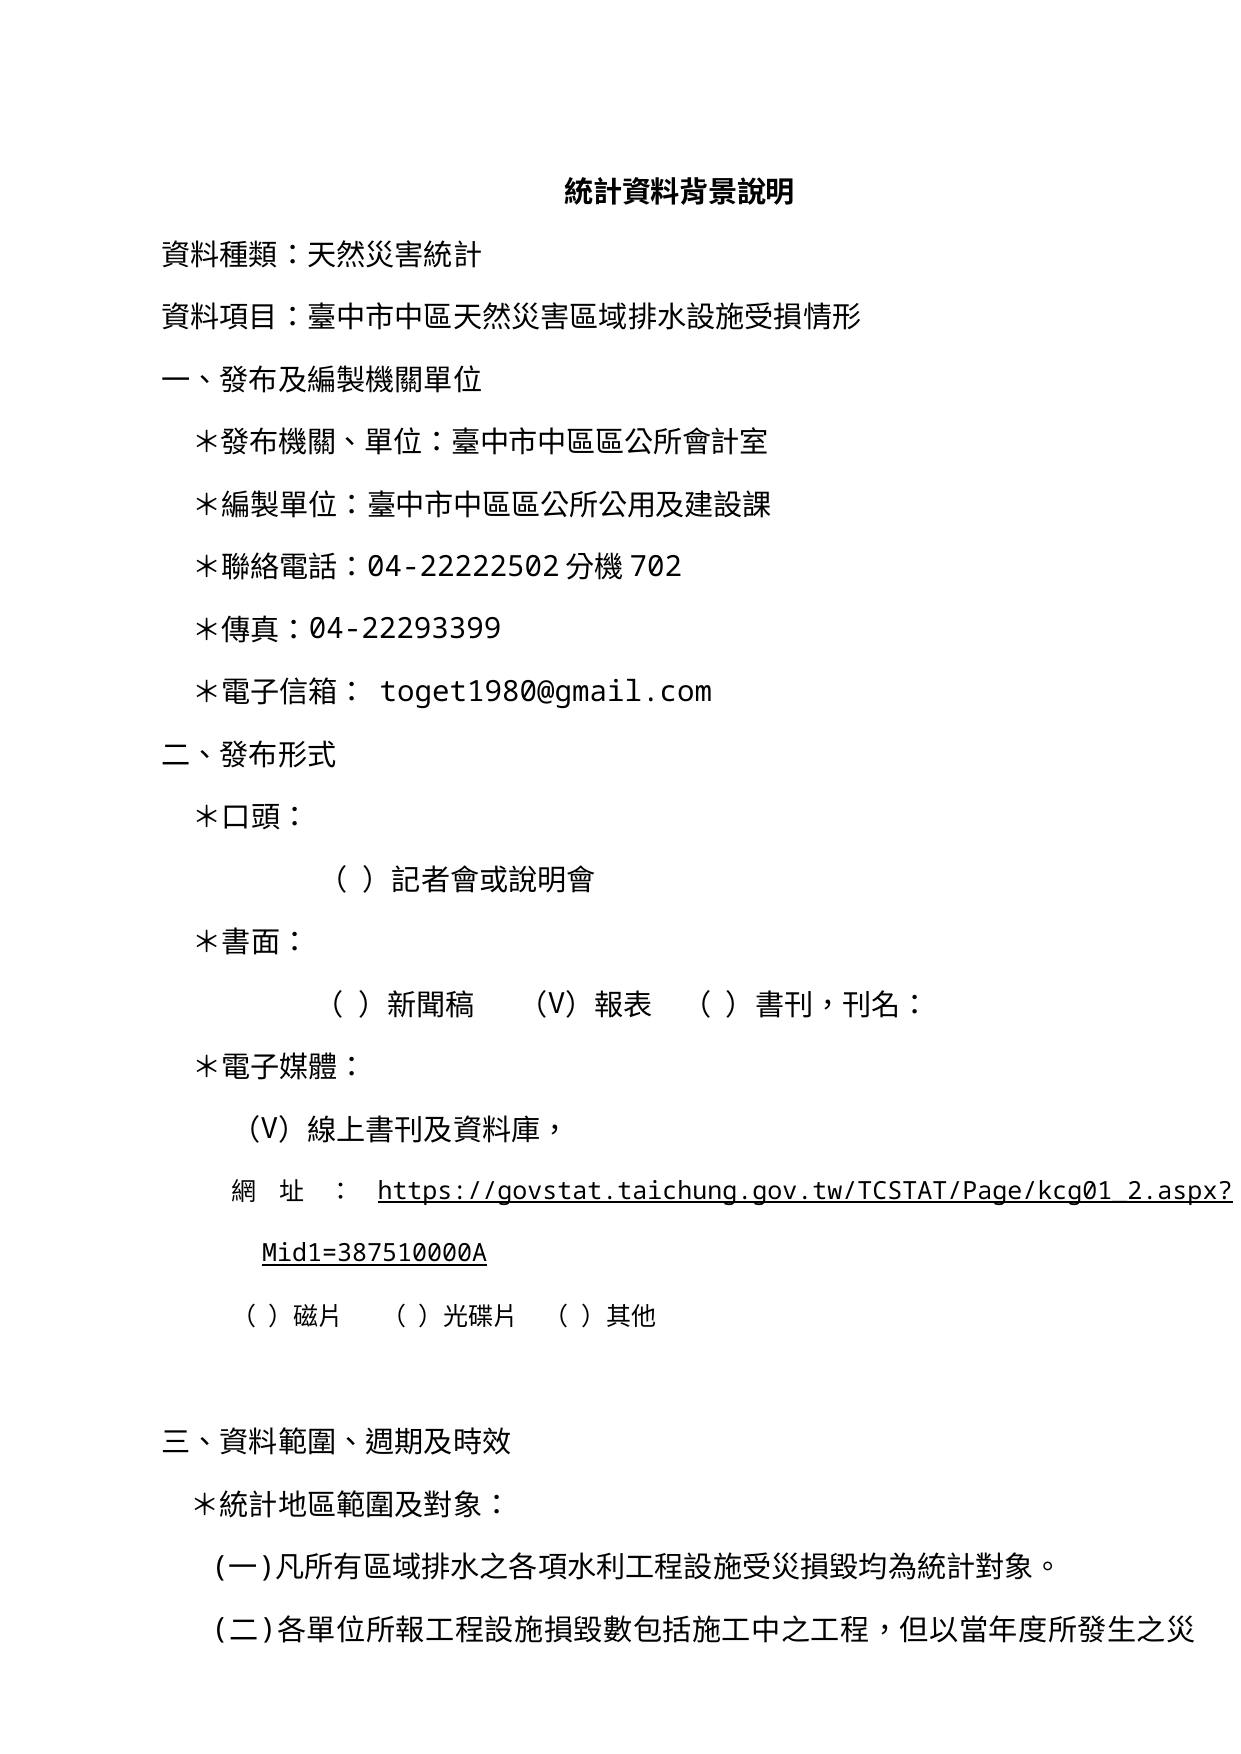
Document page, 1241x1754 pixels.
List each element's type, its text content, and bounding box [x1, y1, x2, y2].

table_header 統計資料背景說明 資料種類：天然災害統計 資料項目：臺中市中區天然災害區域排水設施受損情形 一、發布及編製機關單位 ＊發布機關、單位：臺中市中區區公所會計室 ＊編製單位：臺中市中區區公所公用及建設課 ＊聯絡電話：04-22222502分機702 ＊傳真：04-22293399 ＊電子信箱： toget1980@gmail.com 二、發布形式 口頭： （ ）記者會或說明會 書面： （ ）新聞稿 （V）報表 （ ）書刊，刊名： ＊電子媒體： （V）線上書刊及資料庫， 網址：https://govstat.taichung.gov.tw/TCSTAT/Page/kcg01_2.aspx?Mid1=387510000A （ ）磁片 （ ）光碟片 （ ）其他 三、資料範圍、週期及時效 ＊統計地區範圍及對象： (一)凡所有區域排水之各項水利工程設施受災損毀均為統計對象。 (二)各單位所報工程設施損毀數包括施工中之工程，但以當年度所發生之災害為限。凡屬年久失修之設施物，即非屬當年度災害損毀者，均不予列報。 ＊統計標準時間：以每年1月1日至12月底之事實為準。 ＊統計項目定義： (一)區域排水包含中小排。 (二)災害種類(災害名稱)：係指地震災害、颱風災害、水患災害、乾旱災害及其他天然災害之名稱。 (三)災害時間：係指災害發生日期。 (四)排水路：係指排水幹線、支線、分線等各級水路。 (五)水門：視區域排水水位高度關閉閘門以阻斷倒灌情形發生之構造物。 (六)表中未列名之工程設施項目填入「其他」欄，並附註說明。 (七)搶修(搶險)：在受災當時或災害發生前，為搶救某項工程設施，使不致流失之臨時權宜措施。 (八)復建：受災害損毀之工程設施，經施工修建，使恢復原狀及其功能者。 ＊統計單位：公尺、座、處、新臺幣千元 ＊統計分類： (一)縱行科目：分為災害時間、排水名稱、設施地點、受損情形、預估經費等項。受損情形再分為排水路、水門、其他；預估經費再分為總計、搶修(搶險) 、復建。 (二)橫列科目：依災害種類（災害名稱）包括地震災害、颱風災害、水患災害、乾旱災害及其他天然災害之名稱分類。 ＊發布週期：年 ＊時效：15日 ＊資料變革：無 四、公開資料發布訊息 ＊預告發布日期：每年終了15日(原訂預告發布日期如遇例假日或國定假日則延至下一個工作日發布)。 ＊同步發送單位：臺中市政府主計處。 五、資料品質 ＊統計指標編製方法與資料來源說明：本所公用及建設課依據災害搶修搶險工程決算書資料編製。 ＊統計資料交叉查核及確保資料合理性之機制：由電腦系統自動進行加總交叉查核。 六、須注意及預定改變之事項：表號 11260-90-03-3 七、其他事項：無 [150, 148, 1209, 1648]
